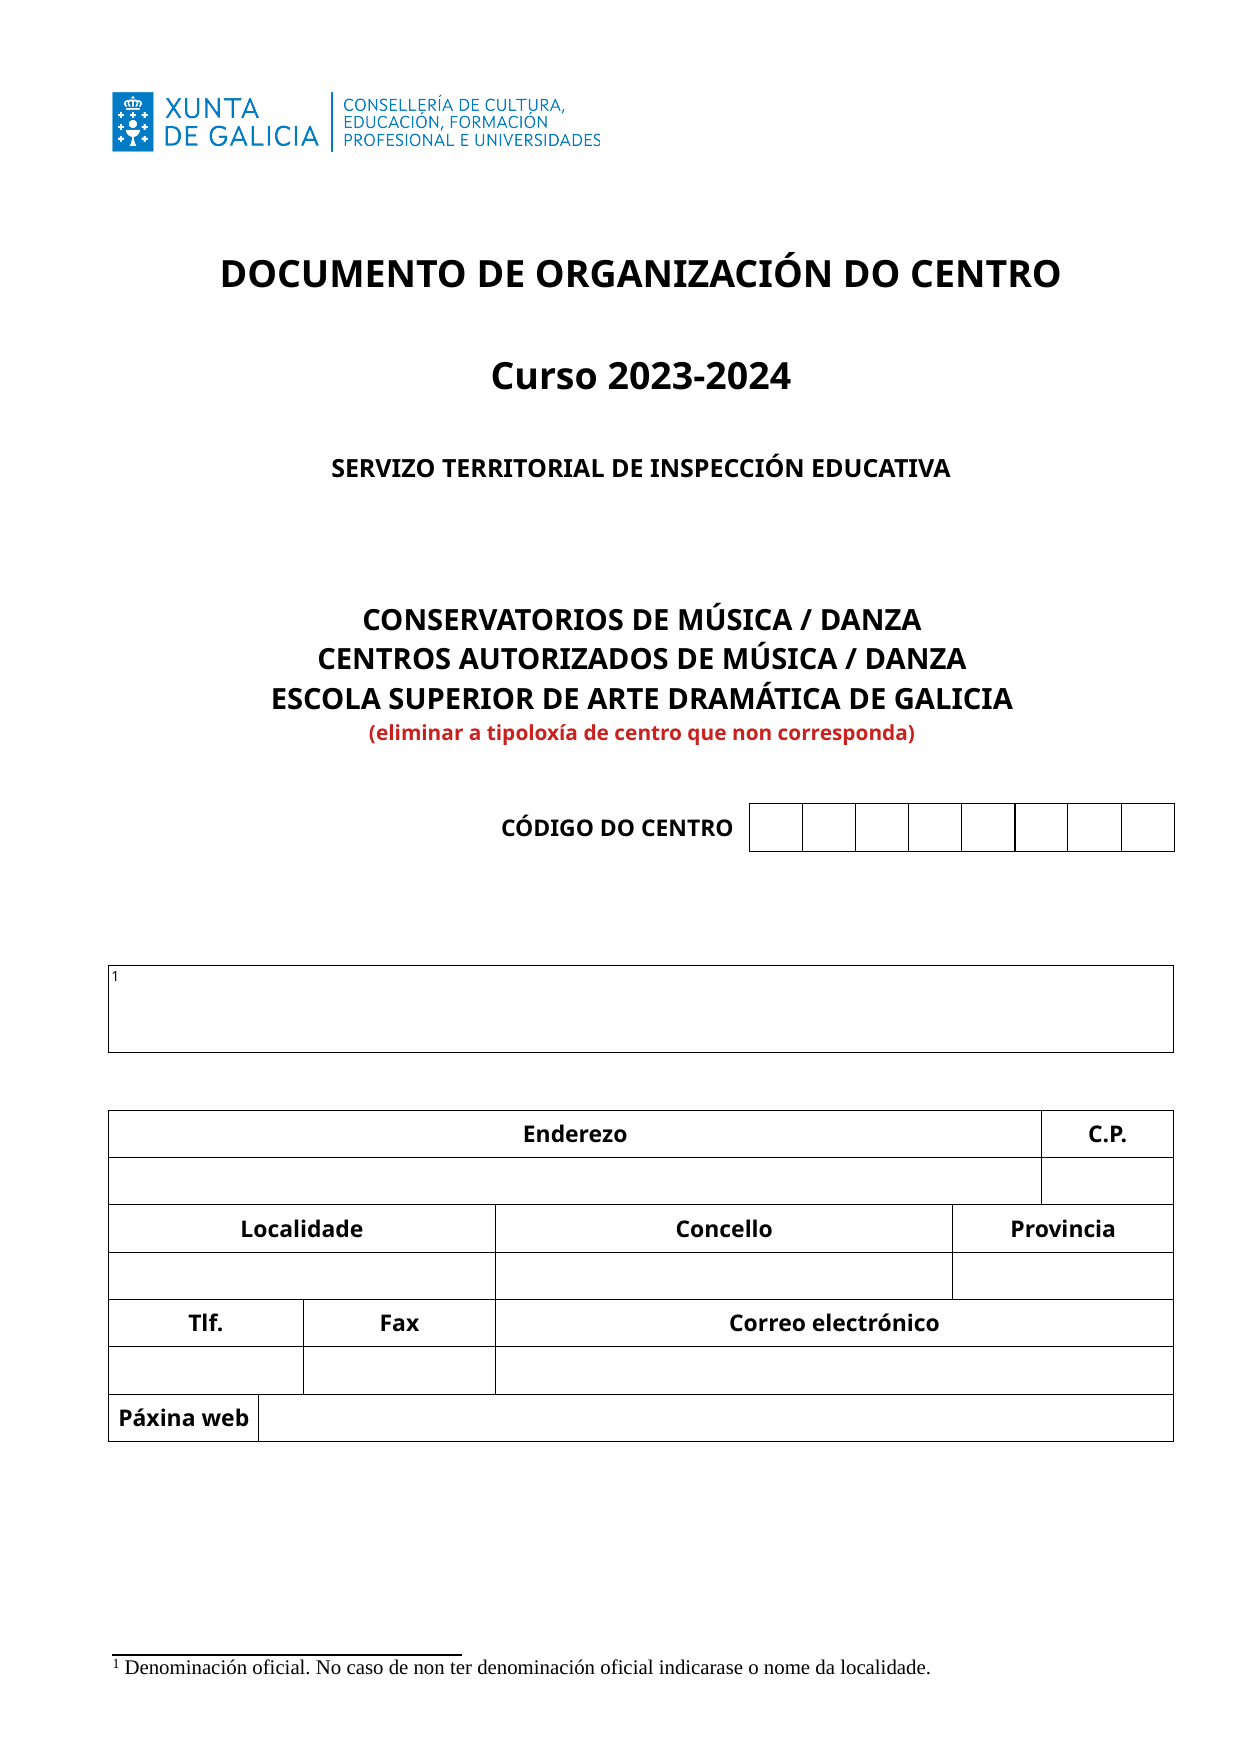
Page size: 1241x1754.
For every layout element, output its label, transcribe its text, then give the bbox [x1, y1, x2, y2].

table_cell [909, 804, 961, 851]
table_cell Tlf. [109, 1300, 303, 1346]
table_cell CÓDIGO DO CENTRO [109, 803, 749, 851]
table_cell [304, 1347, 495, 1393]
table_cell [109, 1158, 1041, 1204]
table_cell [496, 1347, 1173, 1393]
table_cell [1122, 804, 1174, 851]
table_cell [962, 804, 1014, 851]
table_cell [750, 804, 802, 851]
table_header [109, 966, 1173, 1052]
table_cell [1042, 1158, 1173, 1204]
table_cell Provincia [953, 1205, 1173, 1252]
table_cell [803, 804, 855, 851]
table_cell [259, 1395, 1173, 1441]
table_cell Fax [304, 1300, 495, 1346]
text DOCUMENTO DE ORGANIZACIÓN DO CENTRO [112, 247, 1169, 298]
picture [112, 92, 600, 152]
table_header C.P. [1042, 1111, 1173, 1157]
table_cell [496, 1253, 952, 1299]
table_cell [109, 1347, 303, 1393]
text SERVIZO TERRITORIAL DE INSPECCIÓN EDUCATIVA [112, 451, 1169, 485]
table_cell [1068, 804, 1121, 851]
table_cell Localidade [109, 1205, 495, 1252]
table_header Enderezo [109, 1111, 1041, 1157]
table_cell Correo electrónico [496, 1300, 1173, 1346]
table_cell Páxina web [109, 1395, 258, 1441]
table_header CONSERVATORIOS DE MÚSICA / DANZA CENTROS AUTORIZADOS DE MÚSICA / DANZA ESCOLA SUPERIOR DE ARTE DRAMÁTICA DE GALICIA (eliminar a tipoloxía de centro que non corresponda) [109, 542, 1174, 803]
text Curso 2023-2024 [112, 349, 1169, 400]
table_cell [856, 804, 908, 851]
table_cell [953, 1253, 1173, 1299]
table_cell [109, 1253, 495, 1299]
table_cell [1016, 804, 1067, 851]
table_cell Concello [496, 1205, 952, 1252]
